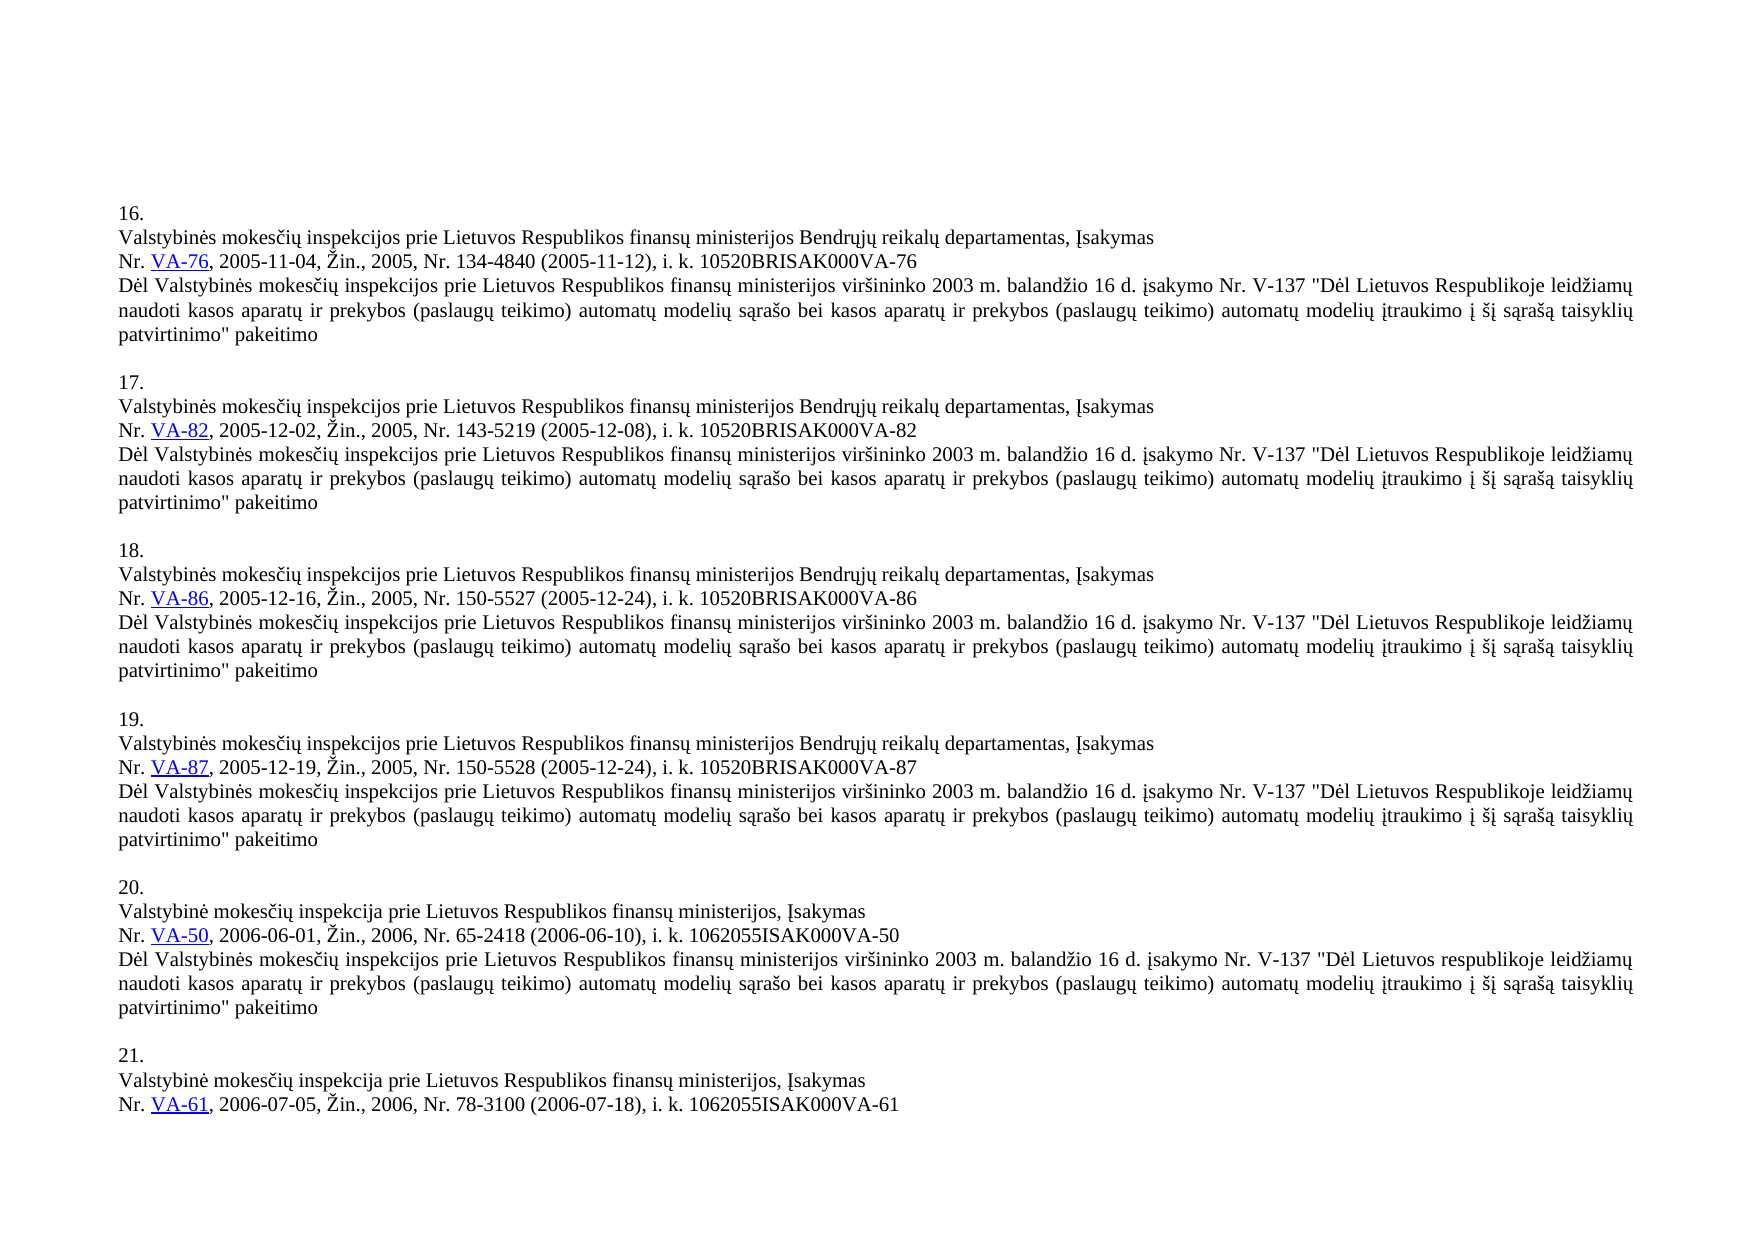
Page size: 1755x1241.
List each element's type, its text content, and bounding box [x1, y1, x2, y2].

text Valstybinės mokesčių inspekcijos prie Lietuvos Respublikos finansų ministerijos Bendrųjų reikalų departamentas, Įsakymas [118, 562, 1636, 586]
text 20. [118, 875, 1636, 899]
text Valstybinės mokesčių inspekcijos prie Lietuvos Respublikos finansų ministerijos Bendrųjų reikalų departamentas, Įsakymas [118, 731, 1636, 755]
text Valstybinės mokesčių inspekcijos prie Lietuvos Respublikos finansų ministerijos Bendrųjų reikalų departamentas, Įsakymas [118, 394, 1636, 418]
text Dėl Valstybinės mokesčių inspekcijos prie Lietuvos Respublikos finansų ministerijos viršininko 2003 m. balandžio 16 d. įsakymo Nr. V-137 "Dėl Lietuvos Respublikoje leidžiamų naudoti kasos aparatų ir prekybos (paslaugų teikimo) automatų modelių sąrašo bei kasos aparatų ir prekybos (paslaugų teikimo) automatų modelių įtraukimo į šį sąrašą taisyklių patvirtinimo" pakeitimo [118, 273, 1636, 346]
text Valstybinė mokesčių inspekcija prie Lietuvos Respublikos finansų ministerijos, Įsakymas [118, 899, 1636, 923]
text Nr. VA-87, 2005-12-19, Žin., 2005, Nr. 150-5528 (2005-12-24), i. k. 10520BRISAK000VA-87 [118, 755, 1636, 779]
text Dėl Valstybinės mokesčių inspekcijos prie Lietuvos Respublikos finansų ministerijos viršininko 2003 m. balandžio 16 d. įsakymo Nr. V-137 "Dėl Lietuvos Respublikoje leidžiamų naudoti kasos aparatų ir prekybos (paslaugų teikimo) automatų modelių sąrašo bei kasos aparatų ir prekybos (paslaugų teikimo) automatų modelių įtraukimo į šį sąrašą taisyklių patvirtinimo" pakeitimo [118, 610, 1636, 682]
text Dėl Valstybinės mokesčių inspekcijos prie Lietuvos Respublikos finansų ministerijos viršininko 2003 m. balandžio 16 d. įsakymo Nr. V-137 "Dėl Lietuvos respublikoje leidžiamų naudoti kasos aparatų ir prekybos (paslaugų teikimo) automatų modelių sąrašo bei kasos aparatų ir prekybos (paslaugų teikimo) automatų modelių įtraukimo į šį sąrašą taisyklių patvirtinimo" pakeitimo [118, 947, 1636, 1019]
text Nr. VA-86, 2005-12-16, Žin., 2005, Nr. 150-5527 (2005-12-24), i. k. 10520BRISAK000VA-86 [118, 586, 1636, 610]
text 19. [118, 707, 1636, 731]
text Nr. VA-82, 2005-12-02, Žin., 2005, Nr. 143-5219 (2005-12-08), i. k. 10520BRISAK000VA-82 [118, 418, 1636, 442]
text 17. [118, 370, 1636, 394]
text Valstybinė mokesčių inspekcija prie Lietuvos Respublikos finansų ministerijos, Įsakymas [118, 1067, 1636, 1092]
text 16. [118, 201, 1636, 225]
text Valstybinės mokesčių inspekcijos prie Lietuvos Respublikos finansų ministerijos Bendrųjų reikalų departamentas, Įsakymas [118, 225, 1636, 249]
text Nr. VA-61, 2006-07-05, Žin., 2006, Nr. 78-3100 (2006-07-18), i. k. 1062055ISAK000VA-61 [118, 1092, 1636, 1116]
text Nr. VA-50, 2006-06-01, Žin., 2006, Nr. 65-2418 (2006-06-10), i. k. 1062055ISAK000VA-50 [118, 923, 1636, 947]
text 18. [118, 538, 1636, 562]
text Dėl Valstybinės mokesčių inspekcijos prie Lietuvos Respublikos finansų ministerijos viršininko 2003 m. balandžio 16 d. įsakymo Nr. V-137 "Dėl Lietuvos Respublikoje leidžiamų naudoti kasos aparatų ir prekybos (paslaugų teikimo) automatų modelių sąrašo bei kasos aparatų ir prekybos (paslaugų teikimo) automatų modelių įtraukimo į šį sąrašą taisyklių patvirtinimo" pakeitimo [118, 442, 1636, 514]
text Nr. VA-76, 2005-11-04, Žin., 2005, Nr. 134-4840 (2005-11-12), i. k. 10520BRISAK000VA-76 [118, 249, 1636, 273]
text 21. [118, 1043, 1636, 1067]
text Dėl Valstybinės mokesčių inspekcijos prie Lietuvos Respublikos finansų ministerijos viršininko 2003 m. balandžio 16 d. įsakymo Nr. V-137 "Dėl Lietuvos Respublikoje leidžiamų naudoti kasos aparatų ir prekybos (paslaugų teikimo) automatų modelių sąrašo bei kasos aparatų ir prekybos (paslaugų teikimo) automatų modelių įtraukimo į šį sąrašą taisyklių patvirtinimo" pakeitimo [118, 779, 1636, 851]
